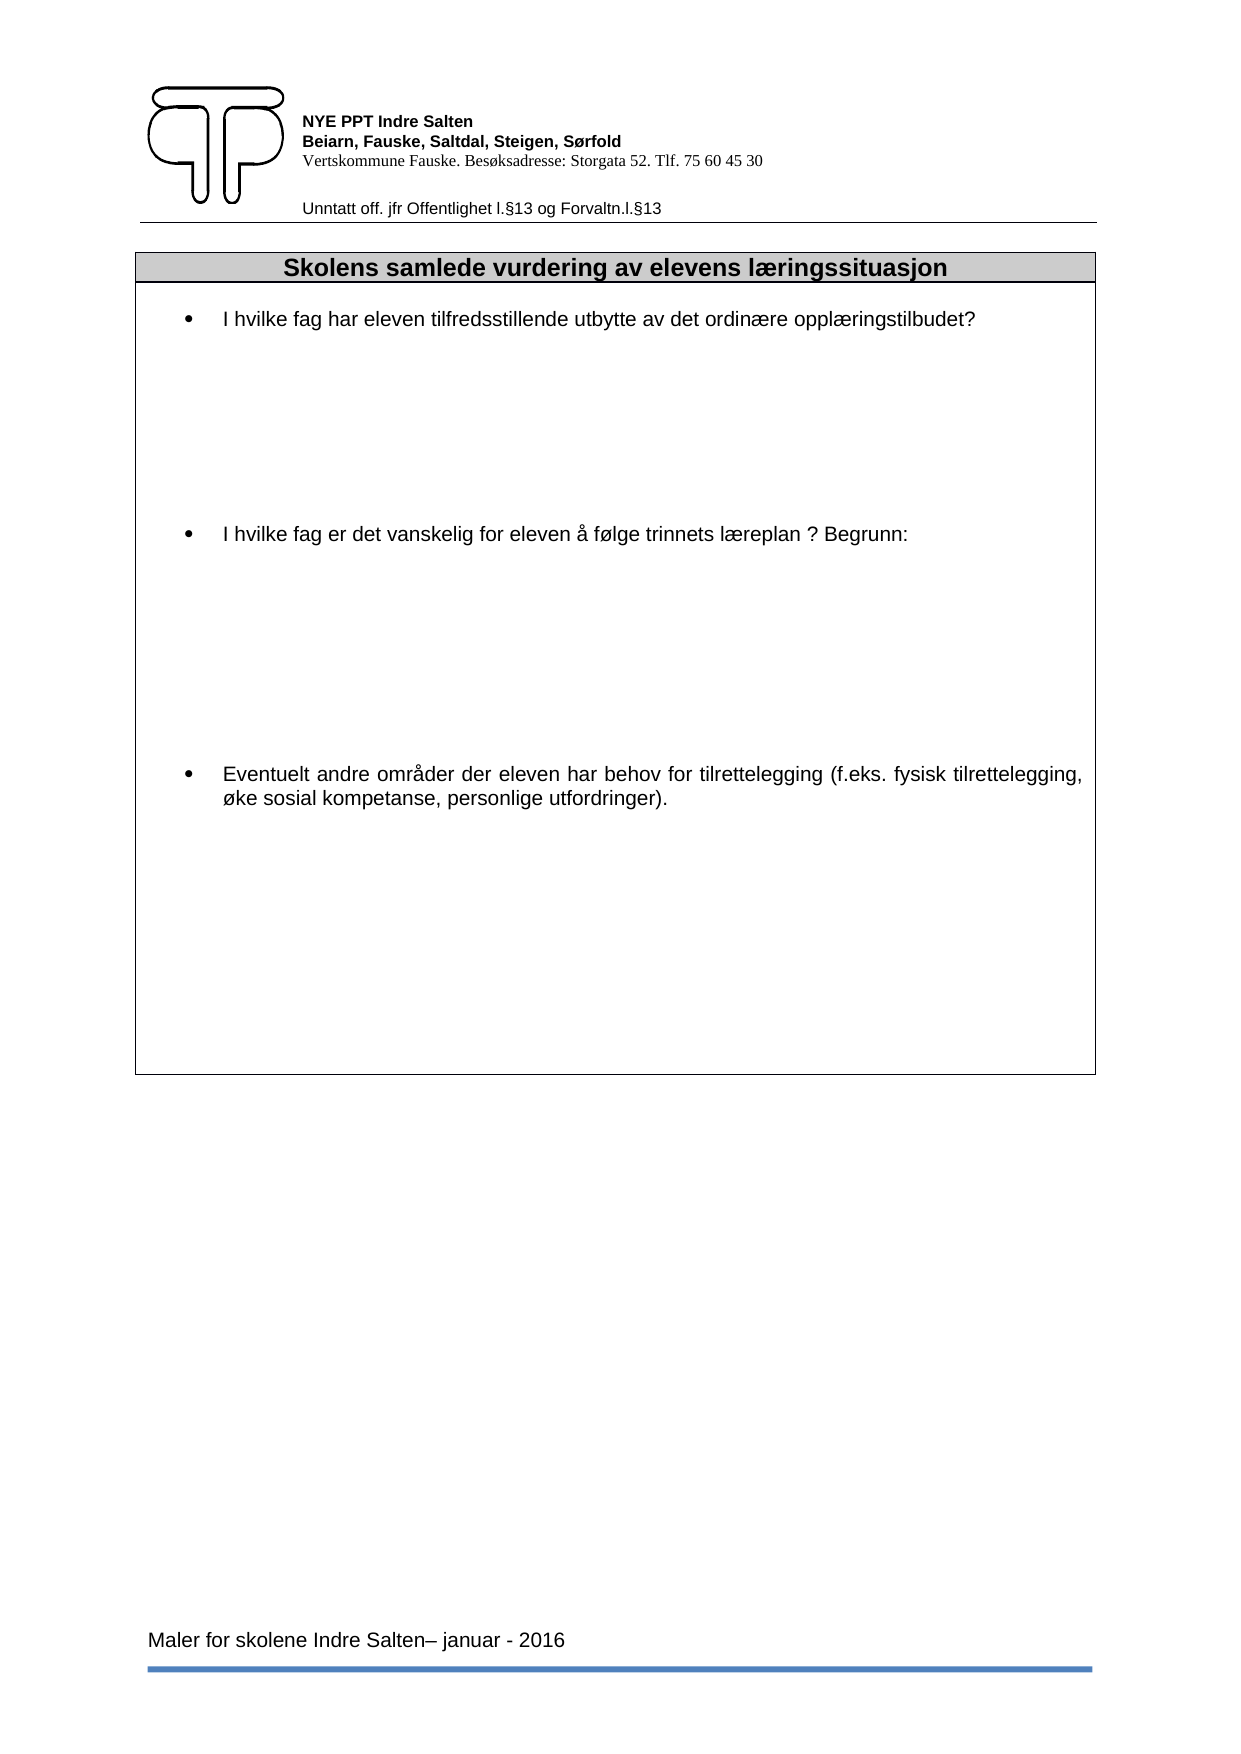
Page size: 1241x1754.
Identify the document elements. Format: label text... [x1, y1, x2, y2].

table_cell I hvilke fag har eleven tilfredsstillende utbytte av det ordinære opplæringstilbudet? I hvilke fag er det vanskelig for eleven å følge trinnets læreplan ? Begrunn: Eventuelt andre områder der eleven har behov for tilrettelegging (f.eks. fysisk tilrettelegging, øke sosial kompetanse, personlige utfordringer). [136, 283, 1095, 1073]
table_header Skolens samlede vurdering av elevens læringssituasjon [136, 253, 1095, 281]
